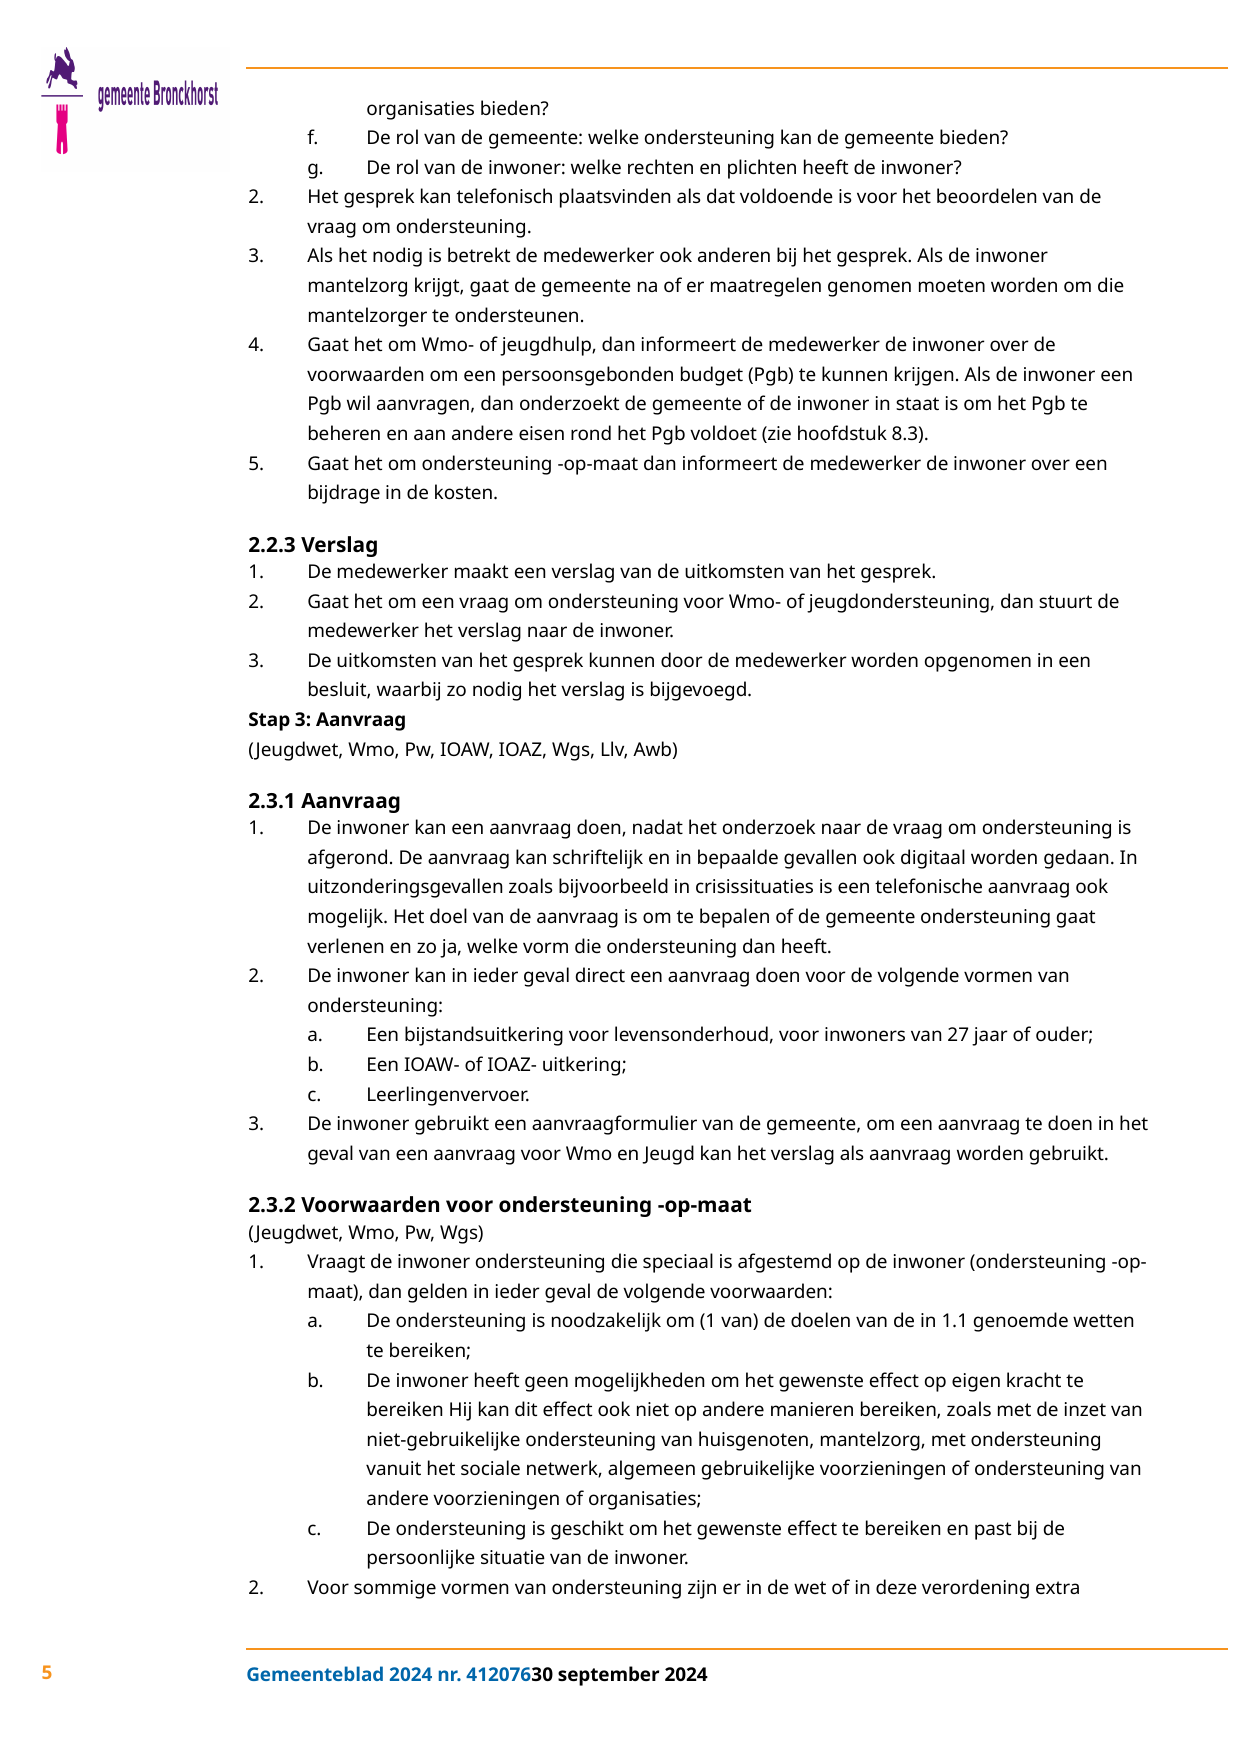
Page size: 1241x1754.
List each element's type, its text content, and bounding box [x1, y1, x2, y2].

list De ondersteuning is geschikt om het gewenste effect te bereiken en past bij de persoonlijke situatie van de inwoner. [307, 1515, 1152, 1570]
list organisaties bieden? [307, 95, 1152, 121]
list De rol van de gemeente: welke ondersteuning kan de gemeente bieden? [307, 124, 1152, 150]
list De inwoner gebruikt een aanvraagformulier van de gemeente, om een aanvraag te doen in het geval van een aanvraag voor Wmo en Jeugd kan het verslag als aanvraag worden gebruikt. [248, 1110, 1152, 1166]
list Vraagt de inwoner ondersteuning die speciaal is afgestemd op de inwoner (ondersteuning -op-maat), dan gelden in ieder geval de volgende voorwaarden: [248, 1248, 1152, 1304]
list De rol van de inwoner: welke rechten en plichten heeft de inwoner? [307, 154, 1152, 180]
text 2.3.2 Voorwaarden voor ondersteuning -op-maat [248, 1190, 1152, 1219]
list De uitkomsten van het gesprek kunnen door de medewerker worden opgenomen in een besluit, waarbij zo nodig het verslag is bijgevoegd. [248, 647, 1152, 702]
text 2.3.1 Aanvraag [248, 786, 1152, 814]
list Gaat het om Wmo- of jeugdhulp, dan informeert de medewerker de inwoner over de voorwaarden om een persoonsgebonden budget (Pgb) te kunnen krijgen. Als de inwoner een Pgb wil aanvragen, dan onderzoekt de gemeente of de inwoner in staat is om het Pgb te beheren en aan andere eisen rond het Pgb voldoet (zie hoofdstuk 8.3). [248, 331, 1152, 446]
text 2.2.3 Verslag [248, 530, 1152, 558]
list Gaat het om een vraag om ondersteuning voor Wmo- of jeugdondersteuning, dan stuurt de medewerker het verslag naar de inwoner. [248, 588, 1152, 643]
list Voor sommige vormen van ondersteuning zijn er in de wet of in deze verordening extra [248, 1574, 1152, 1599]
text (Jeugdwet, Wmo, Pw, Wgs) [248, 1219, 1152, 1244]
list Een IOAW- of IOAZ- uitkering; [307, 1051, 1152, 1077]
text Stap 3: Aanvraag [248, 706, 1152, 732]
list De inwoner kan een aanvraag doen, nadat het onderzoek naar de vraag om ondersteuning is afgerond. De aanvraag kan schriftelijk en in bepaalde gevallen ook digitaal worden gedaan. In uitzonderingsgevallen zoals bijvoorbeeld in crisissituaties is een telefonische aanvraag ook mogelijk. Het doel van de aanvraag is om te bepalen of de gemeente ondersteuning gaat verlenen en zo ja, welke vorm die ondersteuning dan heeft. [248, 814, 1152, 959]
list Een bijstandsuitkering voor levensonderhoud, voor inwoners van 27 jaar of ouder; [307, 1022, 1152, 1047]
list De inwoner kan in ieder geval direct een aanvraag doen voor de volgende vormen van ondersteuning: [248, 962, 1152, 1018]
list De inwoner heeft geen mogelijkheden om het gewenste effect op eigen kracht te bereiken Hij kan dit effect ook niet op andere manieren bereiken, zoals met de inzet van niet-gebruikelijke ondersteuning van huisgenoten, mantelzorg, met ondersteuning vanuit het sociale netwerk, algemeen gebruikelijke voorzieningen of ondersteuning van andere voorzieningen of organisaties; [307, 1367, 1152, 1511]
list Als het nodig is betrekt de medewerker ook anderen bij het gesprek. Als de inwoner mantelzorg krijgt, gaat de gemeente na of er maatregelen genomen moeten worden om die mantelzorger te ondersteunen. [248, 243, 1152, 328]
list Gaat het om ondersteuning -op-maat dan informeert de medewerker de inwoner over een bijdrage in de kosten. [248, 450, 1152, 505]
list De ondersteuning is noodzakelijk om (1 van) de doelen van de in 1.1 genoemde wetten te bereiken; [307, 1308, 1152, 1363]
list Het gesprek kan telefonisch plaatsvinden als dat voldoende is voor het beoordelen van de vraag om ondersteuning. [248, 183, 1152, 239]
text (Jeugdwet, Wmo, Pw, IOAW, IOAZ, Wgs, Llv, Awb) [248, 736, 1152, 761]
list De medewerker maakt een verslag van de uitkomsten van het gesprek. [248, 558, 1152, 584]
picture [41, 47, 231, 172]
list Leerlingenvervoer. [307, 1081, 1152, 1107]
